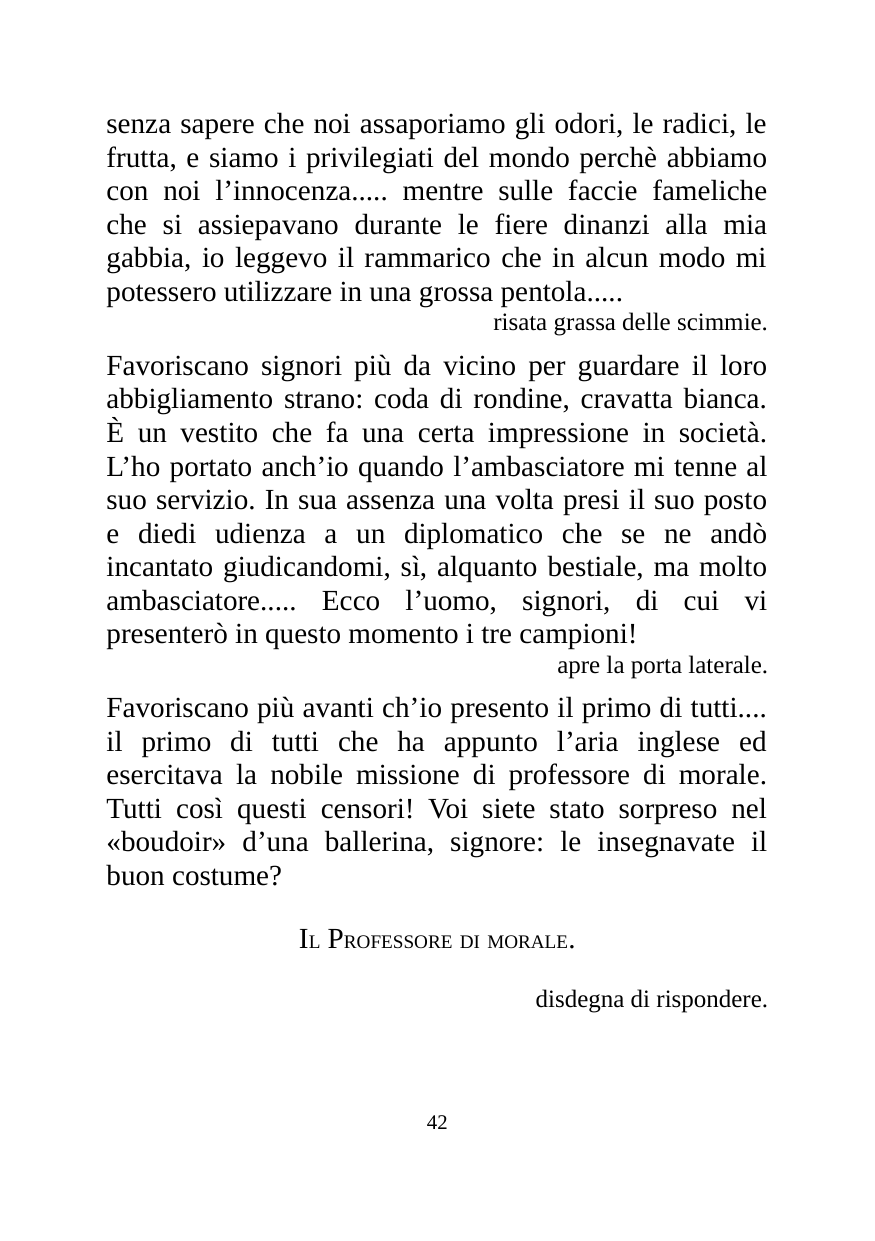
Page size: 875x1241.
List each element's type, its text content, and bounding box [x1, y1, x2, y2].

text Favoriscano più avanti ch’io presento il primo di tutti.... il primo di tutti che ha appunto l’aria inglese ed esercitava la nobile missione di professore di morale. Tutti così questi censori! Voi siete stato sorpreso nel «boudoir» d’una ballerina, signore: le insegnavate il buon costume? [106, 690, 768, 892]
text Favoriscano signori più da vicino per guardare il loro abbigliamento strano: coda di rondine, cravatta bianca. È un vestito che fa una certa impressione in società. L’ho portato anch’io quando l’ambasciatore mi tenne al suo servizio. In sua assenza una volta presi il suo posto e diedi udienza a un diplomatico che se ne andò incantato giudicandomi, sì, alquanto bestiale, ma molto ambasciatore..... Ecco l’uomo, signori, di cui vi presenterò in questo momento i tre campioni! [106, 348, 768, 650]
text senza sapere che noi assaporiamo gli odori, le radici, le frutta, e siamo i privilegiati del mondo perchè abbiamo con noi l’innocenza..... mentre sulle faccie fameliche che si assiepavano durante le fiere dinanzi alla mia gabbia, io leggevo il rammarico che in alcun modo mi potessero utilizzare in una grossa pentola..... [106, 106, 768, 307]
text apre la porta laterale. [431, 650, 768, 679]
text disdegna di rispondere. [431, 984, 768, 1013]
text risata grassa delle scimmie. [431, 307, 768, 336]
text Il Professore di morale. [106, 921, 768, 955]
